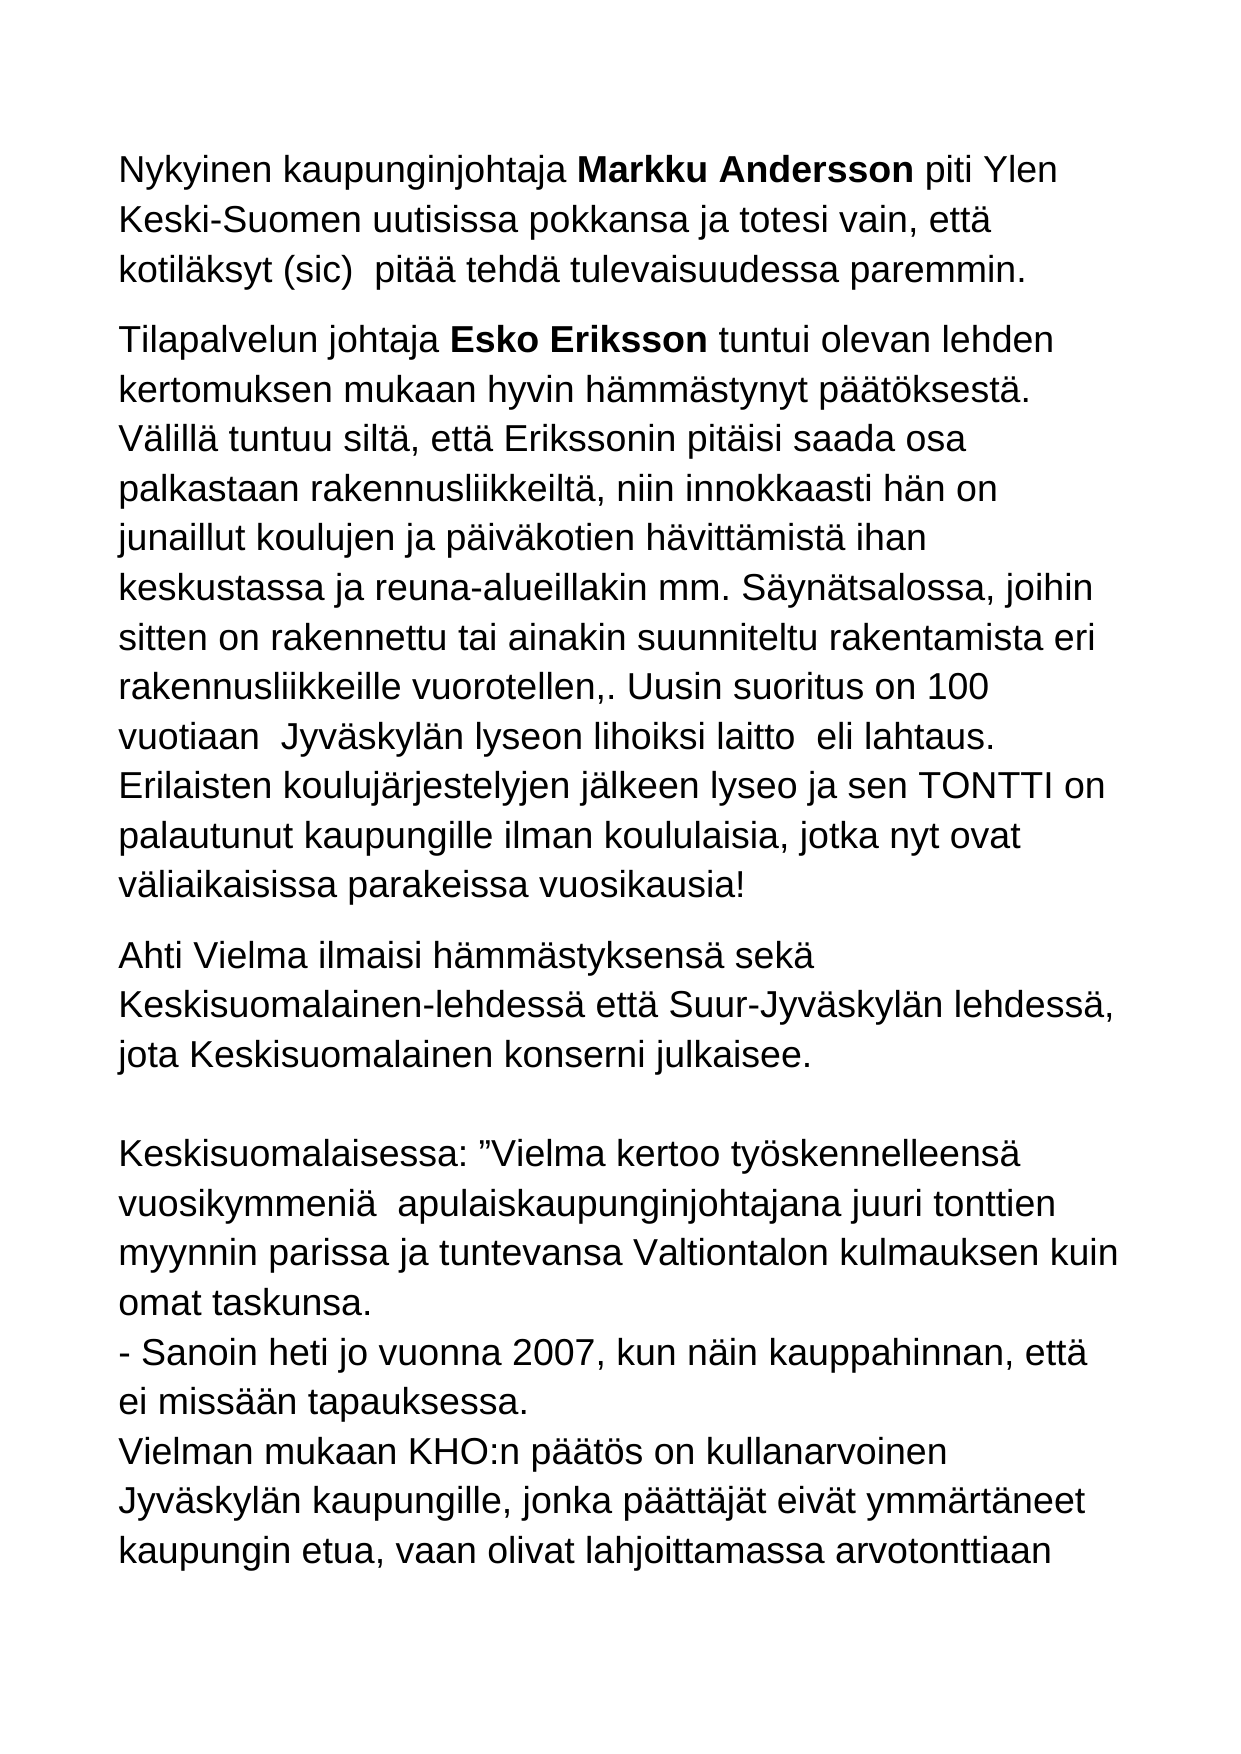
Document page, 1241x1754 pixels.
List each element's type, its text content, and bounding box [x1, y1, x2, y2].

text Nykyinen kaupunginjohtaja Markku Andersson piti Ylen Keski-Suomen uutisissa pokkansa ja totesi vain, että kotiläksyt (sic) pitää tehdä tulevaisuudessa paremmin. [118, 148, 1122, 290]
text Ahti Vielma ilmaisi hämmästyksensä sekä Keskisuomalainen-lehdessä että Suur-Jyväskylän lehdessä, jota Keskisuomalainen konserni julkaisee. Keskisuomalaisessa: ”Vielma kertoo työskennelleensä vuosikymmeniä apulaiskaupunginjohtajana juuri tonttien myynnin parissa ja tuntevansa Valtiontalon kulmauksen kuin omat taskunsa. - Sanoin heti jo vuonna 2007, kun näin kauppahinnan, että ei missään tapauksessa. Vielman mukaan KHO:n päätös on kullanarvoinen Jyväskylän kaupungille, jonka päättäjät eivät ymmärtäneet kaupungin etua, vaan olivat lahjoittamassa arvotonttiaan [118, 933, 1122, 1571]
text Tilapalvelun johtaja Esko Eriksson tuntui olevan lehden kertomuksen mukaan hyvin hämmästynyt päätöksestä. Välillä tuntuu siltä, että Erikssonin pitäisi saada osa palkastaan rakennusliikkeiltä, niin innokkaasti hän on junaillut koulujen ja päiväkotien hävittämistä ihan keskustassa ja reuna-alueillakin mm. Säynätsalossa, joihin sitten on rakennettu tai ainakin suunniteltu rakentamista eri rakennusliikkeille vuorotellen,. Uusin suoritus on 100 vuotiaan Jyväskylän lyseon lihoiksi laitto eli lahtaus. Erilaisten koulujärjestelyjen jälkeen lyseo ja sen TONTTI on palautunut kaupungille ilman koululaisia, jotka nyt ovat väliaikaisissa parakeissa vuosikausia! [118, 317, 1122, 906]
